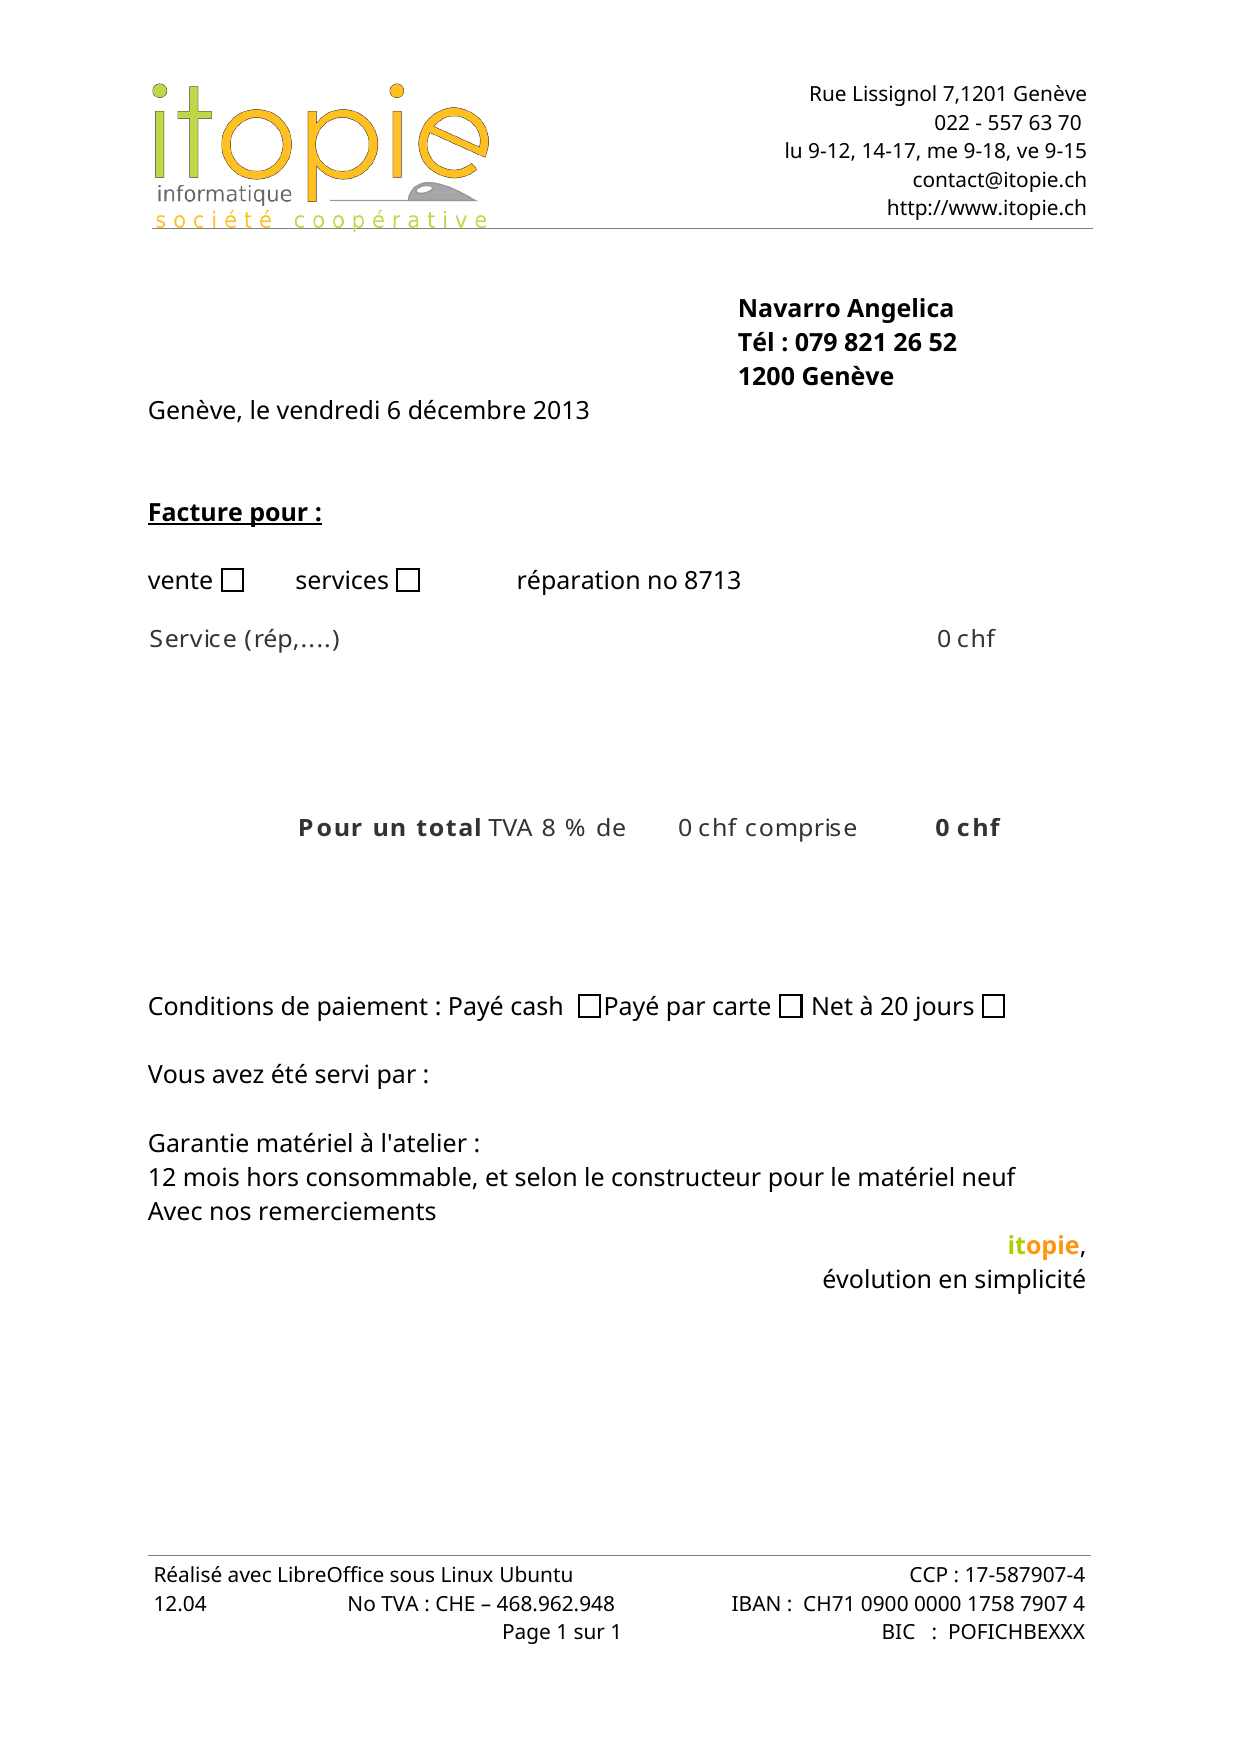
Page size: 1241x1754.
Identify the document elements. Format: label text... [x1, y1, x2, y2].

text Conditions de paiement : Payé cash Payé par carte Net à 20 jours [148, 989, 1093, 1023]
text 1200 Genève [148, 358, 1093, 392]
picture [138, 72, 500, 244]
text Garantie matériel à l'atelier : [148, 1125, 1093, 1159]
text Vous avez été servi par : [148, 1057, 1093, 1091]
text Facture pour : [148, 495, 1093, 529]
text vente services réparation no 8713 [148, 563, 1093, 597]
text Genève, le vendredi 6 décembre 2013 [148, 392, 1093, 427]
text évolution en simplicité [148, 1262, 1093, 1296]
text itopie, [148, 1227, 1093, 1262]
text 12 mois hors consommable, et selon le constructeur pour le matériel neuf [148, 1159, 1093, 1193]
text Tél : 079 821 26 52 [148, 324, 1093, 358]
text Navarro Angelica [148, 290, 1093, 324]
text Avec nos remerciements [148, 1193, 1093, 1227]
